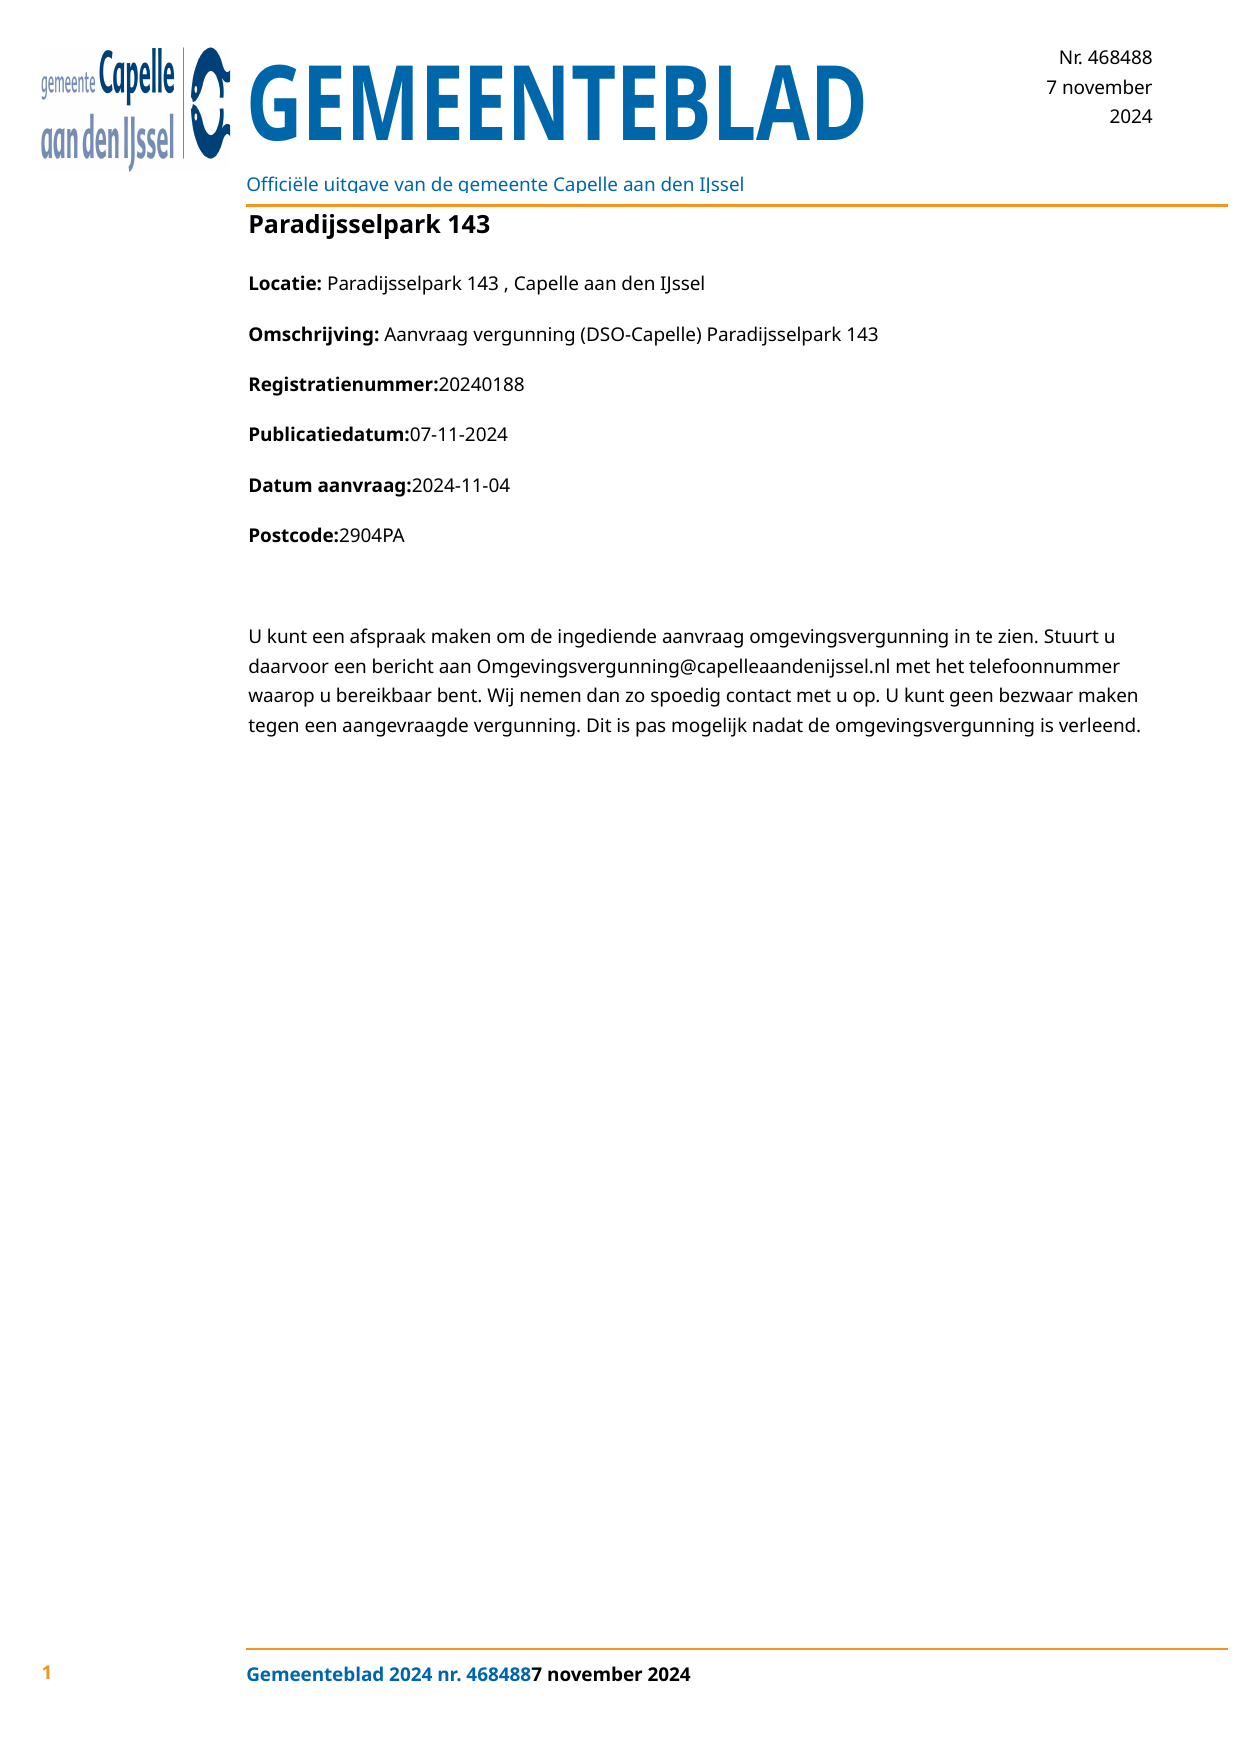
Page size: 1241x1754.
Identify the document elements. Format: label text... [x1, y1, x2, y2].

text Locatie: Paradijsselpark 143 , Capelle aan den IJssel [248, 270, 1152, 296]
text Registratienummer:20240188 [248, 371, 1152, 397]
text Postcode:2904PA [248, 522, 1152, 548]
text Datum aanvraag:2024-11-04 [248, 472, 1152, 498]
text Omschrijving: Aanvraag vergunning (DSO-Capelle) Paradijsselpark 143 [248, 321, 1152, 346]
text Paradijsselpark 143 [248, 207, 1152, 241]
text U kunt een afspraak maken om de ingediende aanvraag omgevingsvergunning in te zien. Stuurt u daarvoor een bericht aan Omgevingsvergunning@capelleaandenijssel.nl met het telefoonnummer waarop u bereikbaar bent. Wij nemen dan zo spoedig contact met u op. U kunt geen bezwaar maken tegen een aangevraagde vergunning. Dit is pas mogelijk nadat de omgevingsvergunning is verleend. [248, 623, 1152, 738]
text Publicatiedatum:07-11-2024 [248, 422, 1152, 447]
picture [41, 47, 231, 172]
